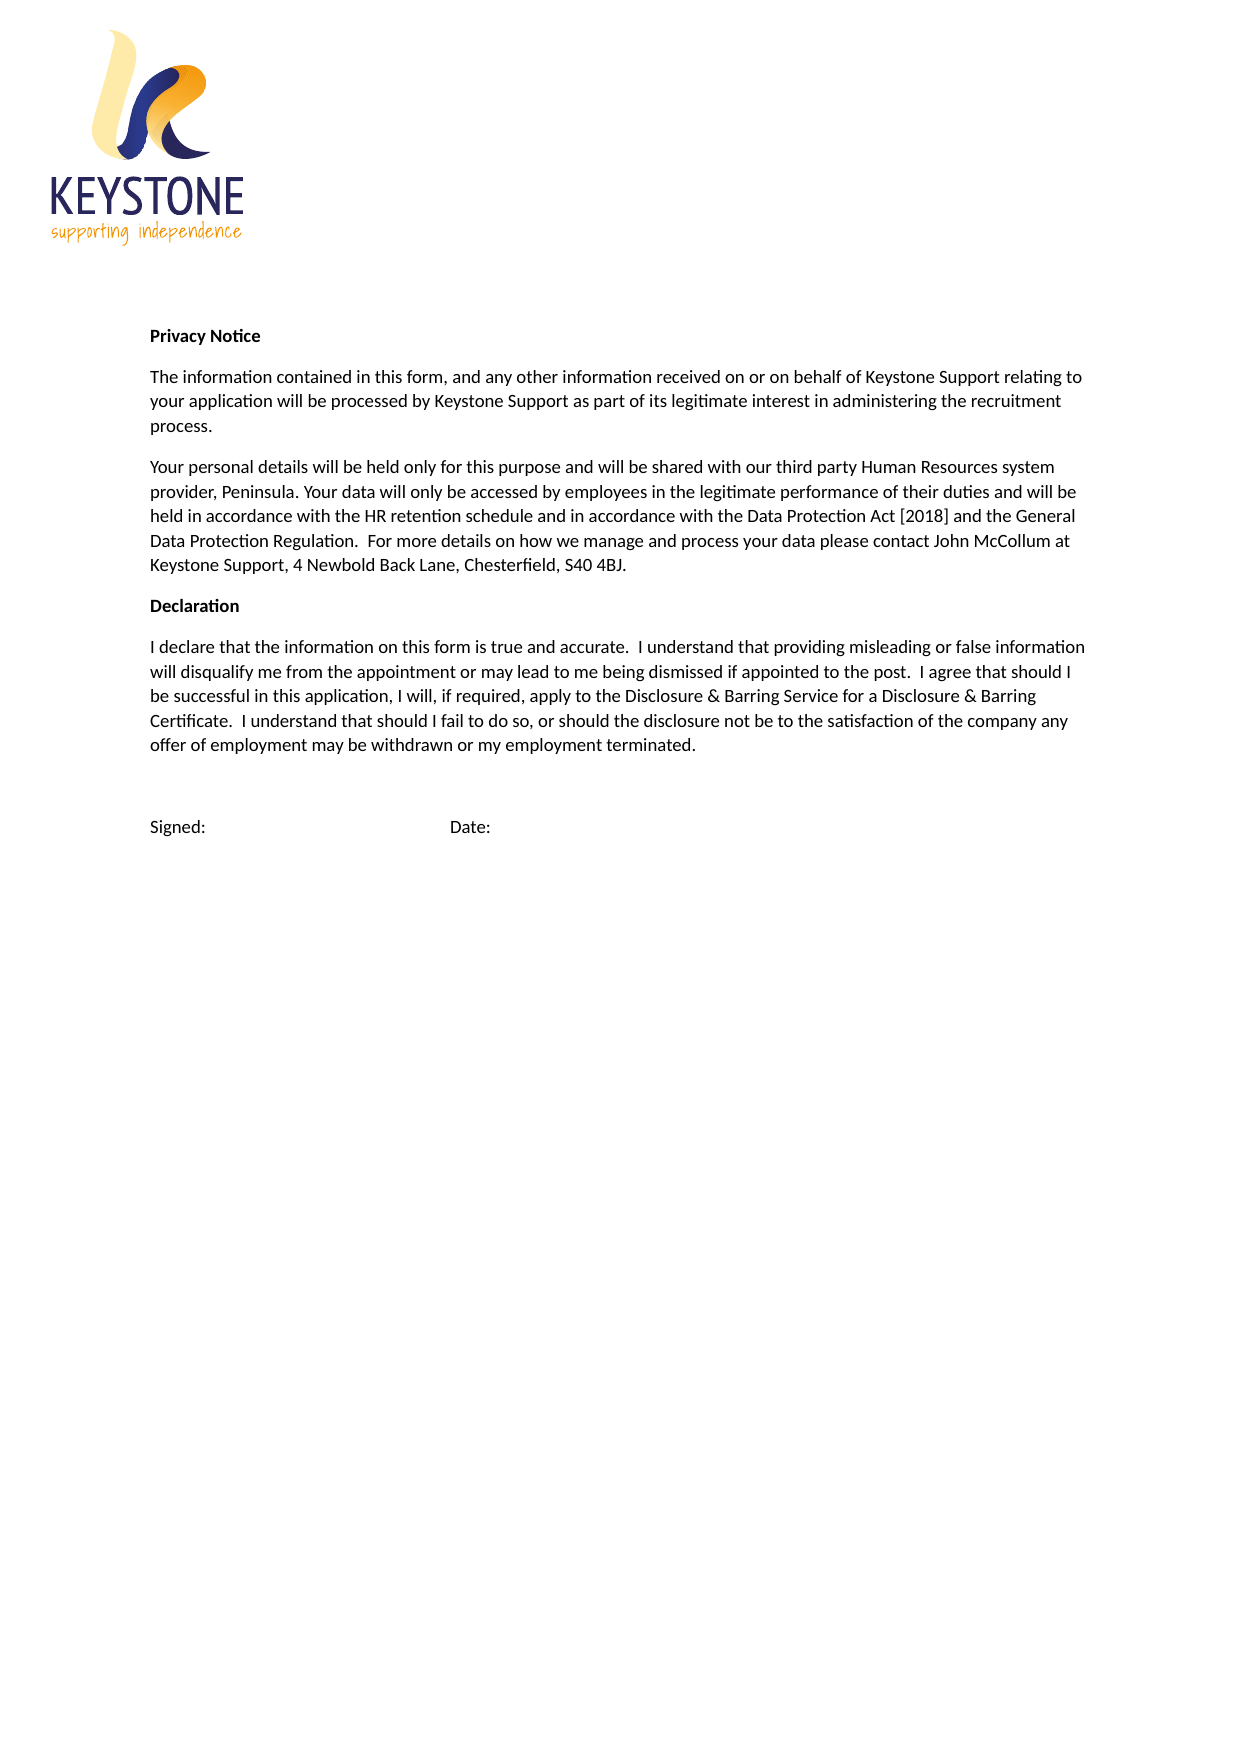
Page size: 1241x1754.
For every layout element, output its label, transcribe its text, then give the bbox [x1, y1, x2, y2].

text Declaration [150, 594, 1090, 617]
text Your personal details will be held only for this purpose and will be shared with our third party Human Resources system provider, Peninsula. Your data will only be accessed by employees in the legitimate performance of their duties and will be held in accordance with the HR retention schedule and in accordance with the Data Protection Act [2018] and the General Data Protection Regulation. For more details on how we manage and process your data please contact John McCollum at Keystone Support, 4 Newbold Back Lane, Chesterfield, S40 4BJ. [150, 455, 1090, 576]
text Signed: Date: [150, 816, 1090, 839]
text I declare that the information on this form is true and accurate. I understand that providing misleading or false information will disqualify me from the appointment or may lead to me being dismissed if appointed to the post. I agree that should I be successful in this application, I will, if required, apply to the Disclosure & Barring Service for a Disclosure & Barring Certificate. I understand that should I fail to do so, or should the disclosure not be to the satisfaction of the company any offer of employment may be withdrawn or my employment terminated. [150, 636, 1090, 756]
text Privacy Notice [150, 324, 1090, 347]
text The information contained in this form, and any other information received on or on behalf of Keystone Support relating to your application will be processed by Keystone Support as part of its legitimate interest in administering the recruitment process. [150, 365, 1090, 437]
